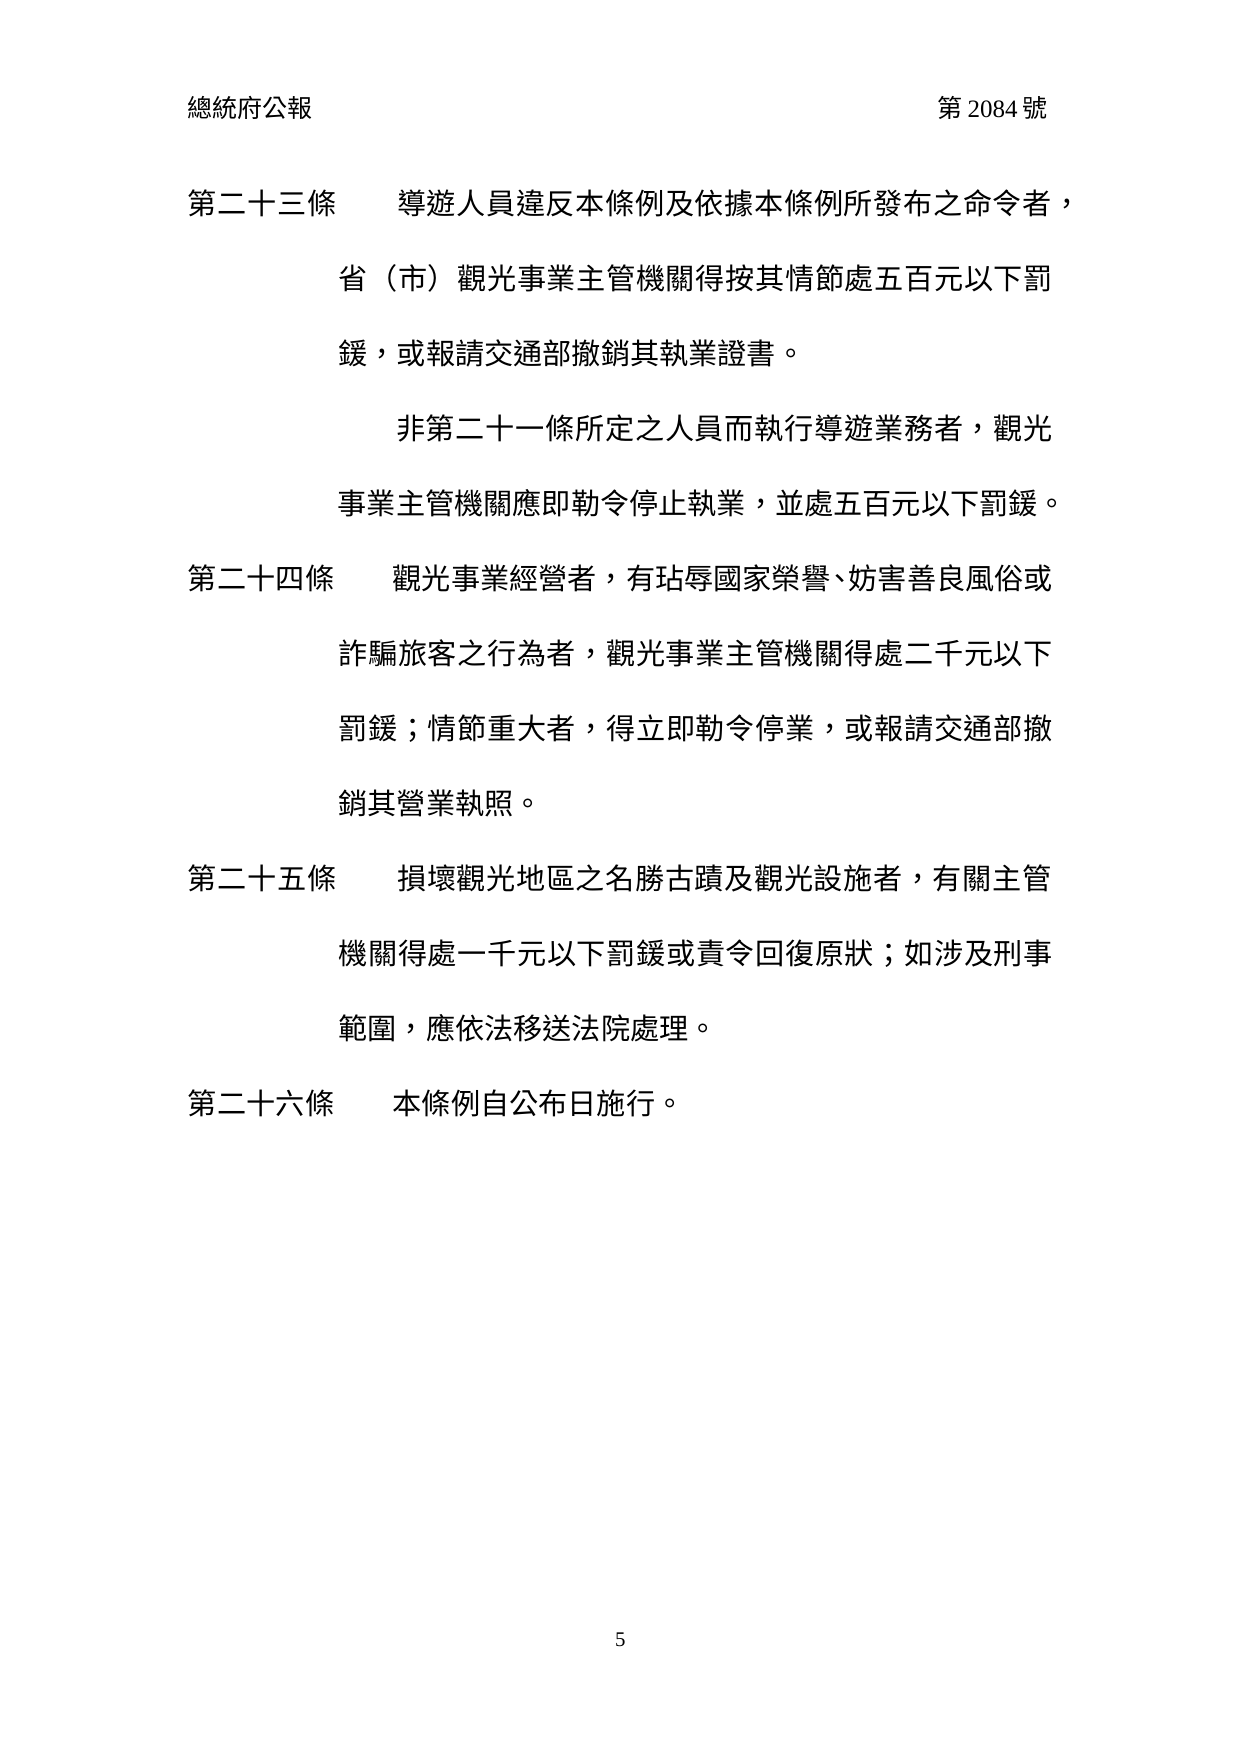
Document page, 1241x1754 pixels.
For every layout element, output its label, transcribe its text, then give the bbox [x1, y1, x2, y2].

text 第二十四條 觀光事業經營者，有玷辱國家榮譽、妨害善良風俗或詐騙旅客之行為者，觀光事業主管機關得處二千元以下罰鍰；情節重大者，得立即勒令停業，或報請交通部撤銷其營業執照。 [187, 539, 1053, 839]
text 非第二十一條所定之人員而執行導遊業務者，觀光事業主管機關應即勒令停止執業，並處五百元以下罰鍰。 [337, 389, 1053, 539]
text 第二十六條 本條例自公布日施行。 [187, 1064, 1053, 1139]
text 第二十五條 損壞觀光地區之名勝古蹟及觀光設施者，有關主管機關得處一千元以下罰鍰或責令回復原狀；如涉及刑事範圍，應依法移送法院處理。 [187, 839, 1053, 1064]
text 第二十三條 導遊人員違反本條例及依據本條例所發布之命令者，省（市）觀光事業主管機關得按其情節處五百元以下罰鍰，或報請交通部撤銷其執業證書。 [187, 164, 1053, 389]
